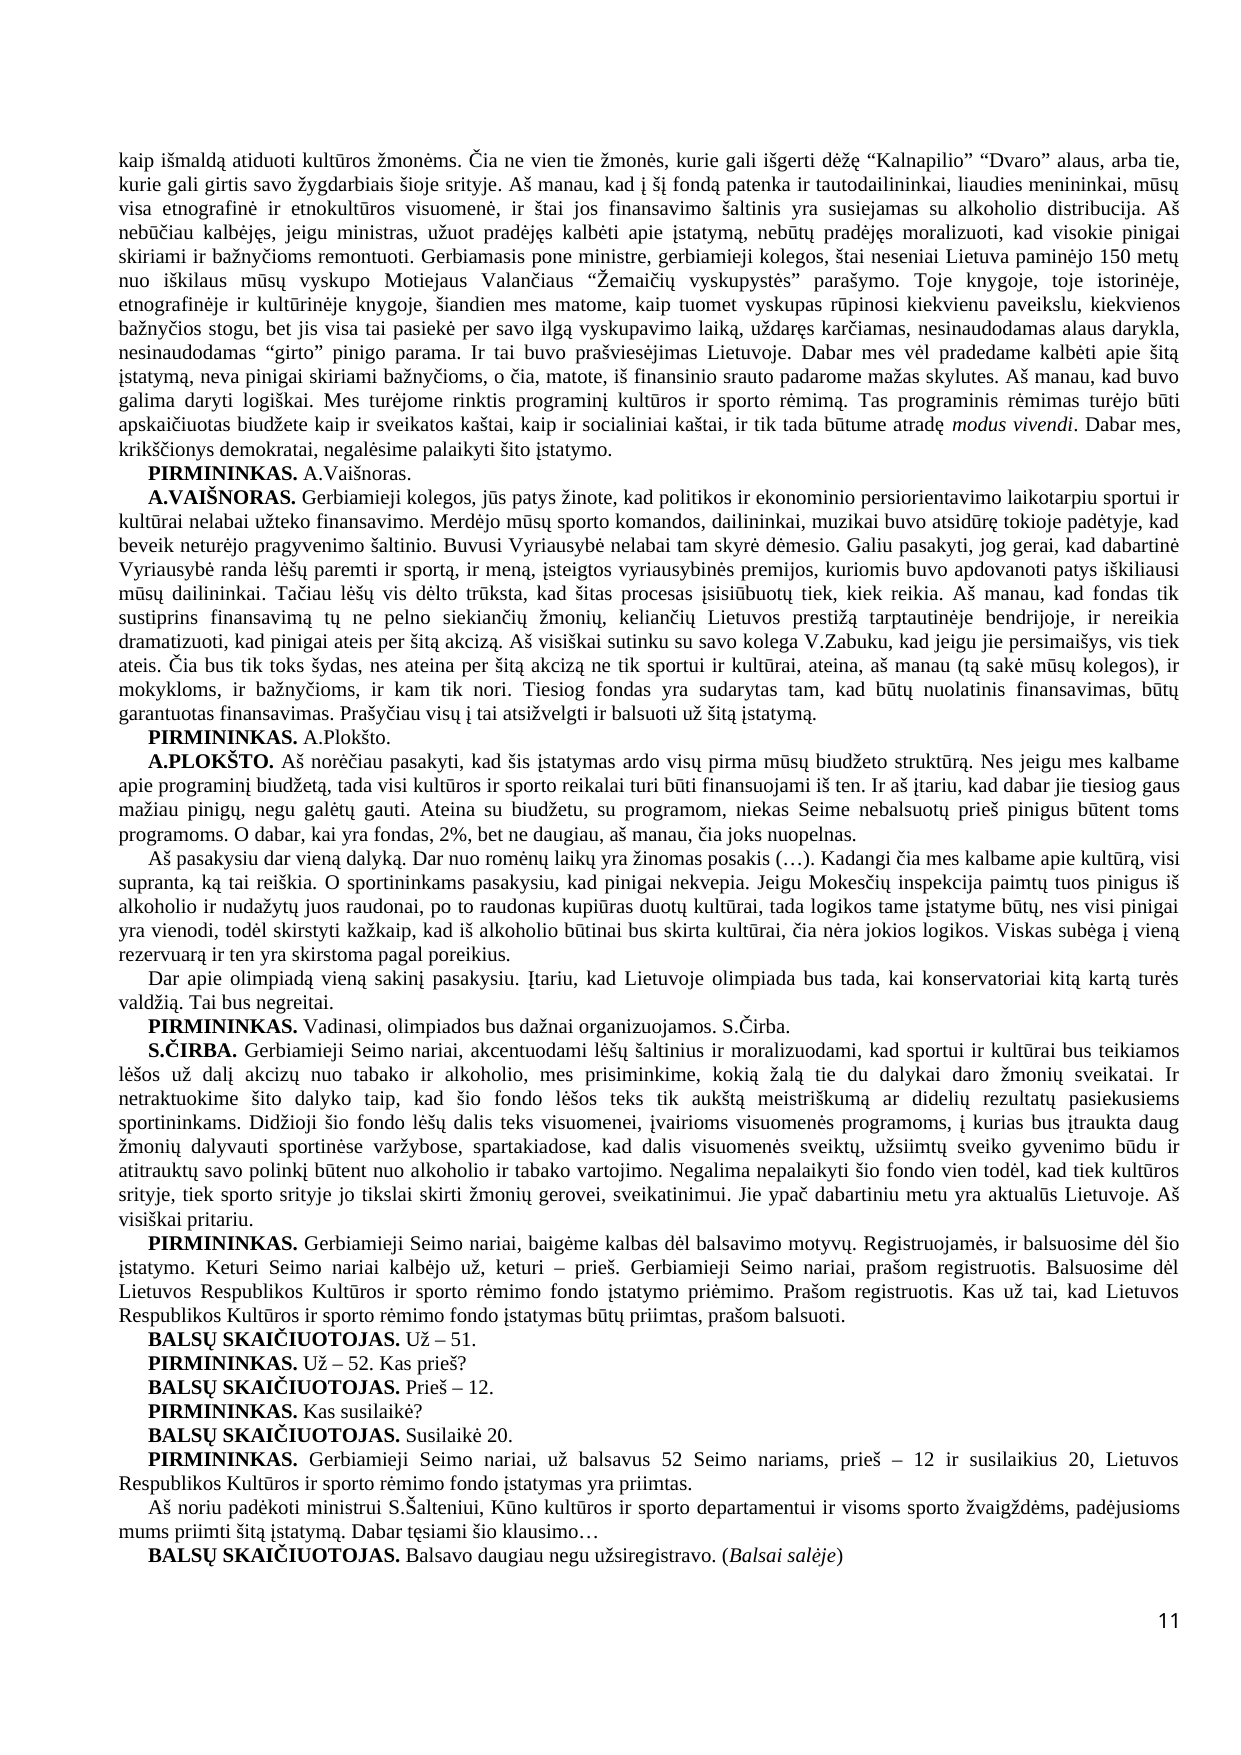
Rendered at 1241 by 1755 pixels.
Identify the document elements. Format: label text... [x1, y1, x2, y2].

text PIRMININKAS. A.Plokšto. [118, 725, 1181, 749]
text PIRMININKAS. Vadinasi, olimpiados bus dažnai organizuojamos. S.Čirba. [118, 1014, 1181, 1038]
text Aš pasakysiu dar vieną dalyką. Dar nuo romėnų laikų yra žinomas posakis (…). Kadangi čia mes kalbame apie kultūrą, visi supranta, ką tai reiškia. O sportininkams pasakysiu, kad pinigai nekvepia. Jeigu Mokesčių inspekcija paimtų tuos pinigus iš alkoholio ir nudažytų juos raudonai, po to raudonas kupiūras duotų kultūrai, tada logikos tame įstatyme būtų, nes visi pinigai yra vienodi, todėl skirstyti kažkaip, kad iš alkoholio būtinai bus skirta kultūrai, čia nėra jokios logikos. Viskas subėga į vieną rezervuarą ir ten yra skirstoma pagal poreikius. [118, 846, 1181, 966]
text BALSŲ SKAIČIUOTOJAS. Už – 51. [118, 1327, 1181, 1351]
text PIRMININKAS. A.Vaišnoras. [118, 461, 1181, 484]
text PIRMININKAS. Gerbiamieji Seimo nariai, už balsavus 52 Seimo nariams, prieš – 12 ir susilaikius 20, Lietuvos Respublikos Kultūros ir sporto rėmimo fondo įstatymas yra priimtas. [118, 1447, 1181, 1495]
text BALSŲ SKAIČIUOTOJAS. Susilaikė 20. [118, 1423, 1181, 1447]
text PIRMININKAS. Už – 52. Kas prieš? [118, 1351, 1181, 1375]
text A.PLOKŠTO. Aš norėčiau pasakyti, kad šis įstatymas ardo visų pirma mūsų biudžeto struktūrą. Nes jeigu mes kalbame apie programinį biudžetą, tada visi kultūros ir sporto reikalai turi būti finansuojami iš ten. Ir aš įtariu, kad dabar jie tiesiog gaus mažiau pinigų, negu galėtų gauti. Ateina su biudžetu, su programom, niekas Seime nebalsuotų prieš pinigus būtent toms programoms. O dabar, kai yra fondas, 2%, bet ne daugiau, aš manau, čia joks nuopelnas. [118, 749, 1181, 846]
text BALSŲ SKAIČIUOTOJAS. Balsavo daugiau negu užsiregistravo. (Balsai salėje) [118, 1543, 1181, 1567]
text Aš noriu padėkoti ministrui S.Šalteniui, Kūno kultūros ir sporto departamentui ir visoms sporto žvaigždėms, padėjusioms mums priimti šitą įstatymą. Dabar tęsiami šio klausimo… [118, 1495, 1181, 1543]
text BALSŲ SKAIČIUOTOJAS. Prieš – 12. [118, 1375, 1181, 1399]
text PIRMININKAS. Gerbiamieji Seimo nariai, baigėme kalbas dėl balsavimo motyvų. Registruojamės, ir balsuosime dėl šio įstatymo. Keturi Seimo nariai kalbėjo už, keturi – prieš. Gerbiamieji Seimo nariai, prašom registruotis. Balsuosime dėl Lietuvos Respublikos Kultūros ir sporto rėmimo fondo įstatymo priėmimo. Prašom registruotis. Kas už tai, kad Lietuvos Respublikos Kultūros ir sporto rėmimo fondo įstatymas būtų priimtas, prašom balsuoti. [118, 1231, 1181, 1327]
text S.ČIRBA. Gerbiamieji Seimo nariai, akcentuodami lėšų šaltinius ir moralizuodami, kad sportui ir kultūrai bus teikiamos lėšos už dalį akcizų nuo tabako ir alkoholio, mes prisiminkime, kokią žalą tie du dalykai daro žmonių sveikatai. Ir netraktuokime šito dalyko taip, kad šio fondo lėšos teks tik aukštą meistriškumą ar didelių rezultatų pasiekusiems sportininkams. Didžioji šio fondo lėšų dalis teks visuomenei, įvairioms visuomenės programoms, į kurias bus įtraukta daug žmonių dalyvauti sportinėse varžybose, spartakiadose, kad dalis visuomenės sveiktų, užsiimtų sveiko gyvenimo būdu ir atitrauktų savo polinkį būtent nuo alkoholio ir tabako vartojimo. Negalima nepalaikyti šio fondo vien todėl, kad tiek kultūros srityje, tiek sporto srityje jo tikslai skirti žmonių gerovei, sveikatinimui. Jie ypač dabartiniu metu yra aktualūs Lietuvoje. Aš visiškai pritariu. [118, 1038, 1181, 1231]
text PIRMININKAS. Kas susilaikė? [118, 1399, 1181, 1423]
text A.VAIŠNORAS. Gerbiamieji kolegos, jūs patys žinote, kad politikos ir ekonominio persiorientavimo laikotarpiu sportui ir kultūrai nelabai užteko finansavimo. Merdėjo mūsų sporto komandos, dailininkai, muzikai buvo atsidūrę tokioje padėtyje, kad beveik neturėjo pragyvenimo šaltinio. Buvusi Vyriausybė nelabai tam skyrė dėmesio. Galiu pasakyti, jog gerai, kad dabartinė Vyriausybė randa lėšų paremti ir sportą, ir meną, įsteigtos vyriausybinės premijos, kuriomis buvo apdovanoti patys iškiliausi mūsų dailininkai. Tačiau lėšų vis dėlto trūksta, kad šitas procesas įsisiūbuotų tiek, kiek reikia. Aš manau, kad fondas tik sustiprins finansavimą tų ne pelno siekiančių žmonių, keliančių Lietuvos prestižą tarptautinėje bendrijoje, ir nereikia dramatizuoti, kad pinigai ateis per šitą akcizą. Aš visiškai sutinku su savo kolega V.Zabuku, kad jeigu jie persimaišys, vis tiek ateis. Čia bus tik toks šydas, nes ateina per šitą akcizą ne tik sportui ir kultūrai, ateina, aš manau (tą sakė mūsų kolegos), ir mokykloms, ir bažnyčioms, ir kam tik nori. Tiesiog fondas yra sudarytas tam, kad būtų nuolatinis finansavimas, būtų garantuotas finansavimas. Prašyčiau visų į tai atsižvelgti ir balsuoti už šitą įstatymą. [118, 484, 1181, 725]
text kaip išmaldą atiduoti kultūros žmonėms. Čia ne vien tie žmonės, kurie gali išgerti dėžę “Kalnapilio” “Dvaro” alaus, arba tie, kurie gali girtis savo žygdarbiais šioje srityje. Aš manau, kad į šį fondą patenka ir tautodailininkai, liaudies menininkai, mūsų visa etnografinė ir etnokultūros visuomenė, ir štai jos finansavimo šaltinis yra susiejamas su alkoholio distribucija. Aš nebūčiau kalbėjęs, jeigu ministras, užuot pradėjęs kalbėti apie įstatymą, nebūtų pradėjęs moralizuoti, kad visokie pinigai skiriami ir bažnyčioms remontuoti. Gerbiamasis pone ministre, gerbiamieji kolegos, štai neseniai Lietuva paminėjo 150 metų nuo iškilaus mūsų vyskupo Motiejaus Valančiaus “Žemaičių vyskupystės” parašymo. Toje knygoje, toje istorinėje, etnografinėje ir kultūrinėje knygoje, šiandien mes matome, kaip tuomet vyskupas rūpinosi kiekvienu paveikslu, kiekvienos bažnyčios stogu, bet jis visa tai pasiekė per savo ilgą vyskupavimo laiką, uždaręs karčiamas, nesinaudodamas alaus darykla, nesinaudodamas “girto” pinigo parama. Ir tai buvo prašviesėjimas Lietuvoje. Dabar mes vėl pradedame kalbėti apie šitą įstatymą, neva pinigai skiriami bažnyčioms, o čia, matote, iš finansinio srauto padarome mažas skylutes. Aš manau, kad buvo galima daryti logiškai. Mes turėjome rinktis programinį kultūros ir sporto rėmimą. Tas programinis rėmimas turėjo būti apskaičiuotas biudžete kaip ir sveikatos kaštai, kaip ir socialiniai kaštai, ir tik tada būtume atradę modus vivendi. Dabar mes, krikščionys demokratai, negalėsime palaikyti šito įstatymo. [118, 148, 1181, 461]
text Dar apie olimpiadą vieną sakinį pasakysiu. Įtariu, kad Lietuvoje olimpiada bus tada, kai konservatoriai kitą kartą turės valdžią. Tai bus negreitai. [118, 966, 1181, 1014]
